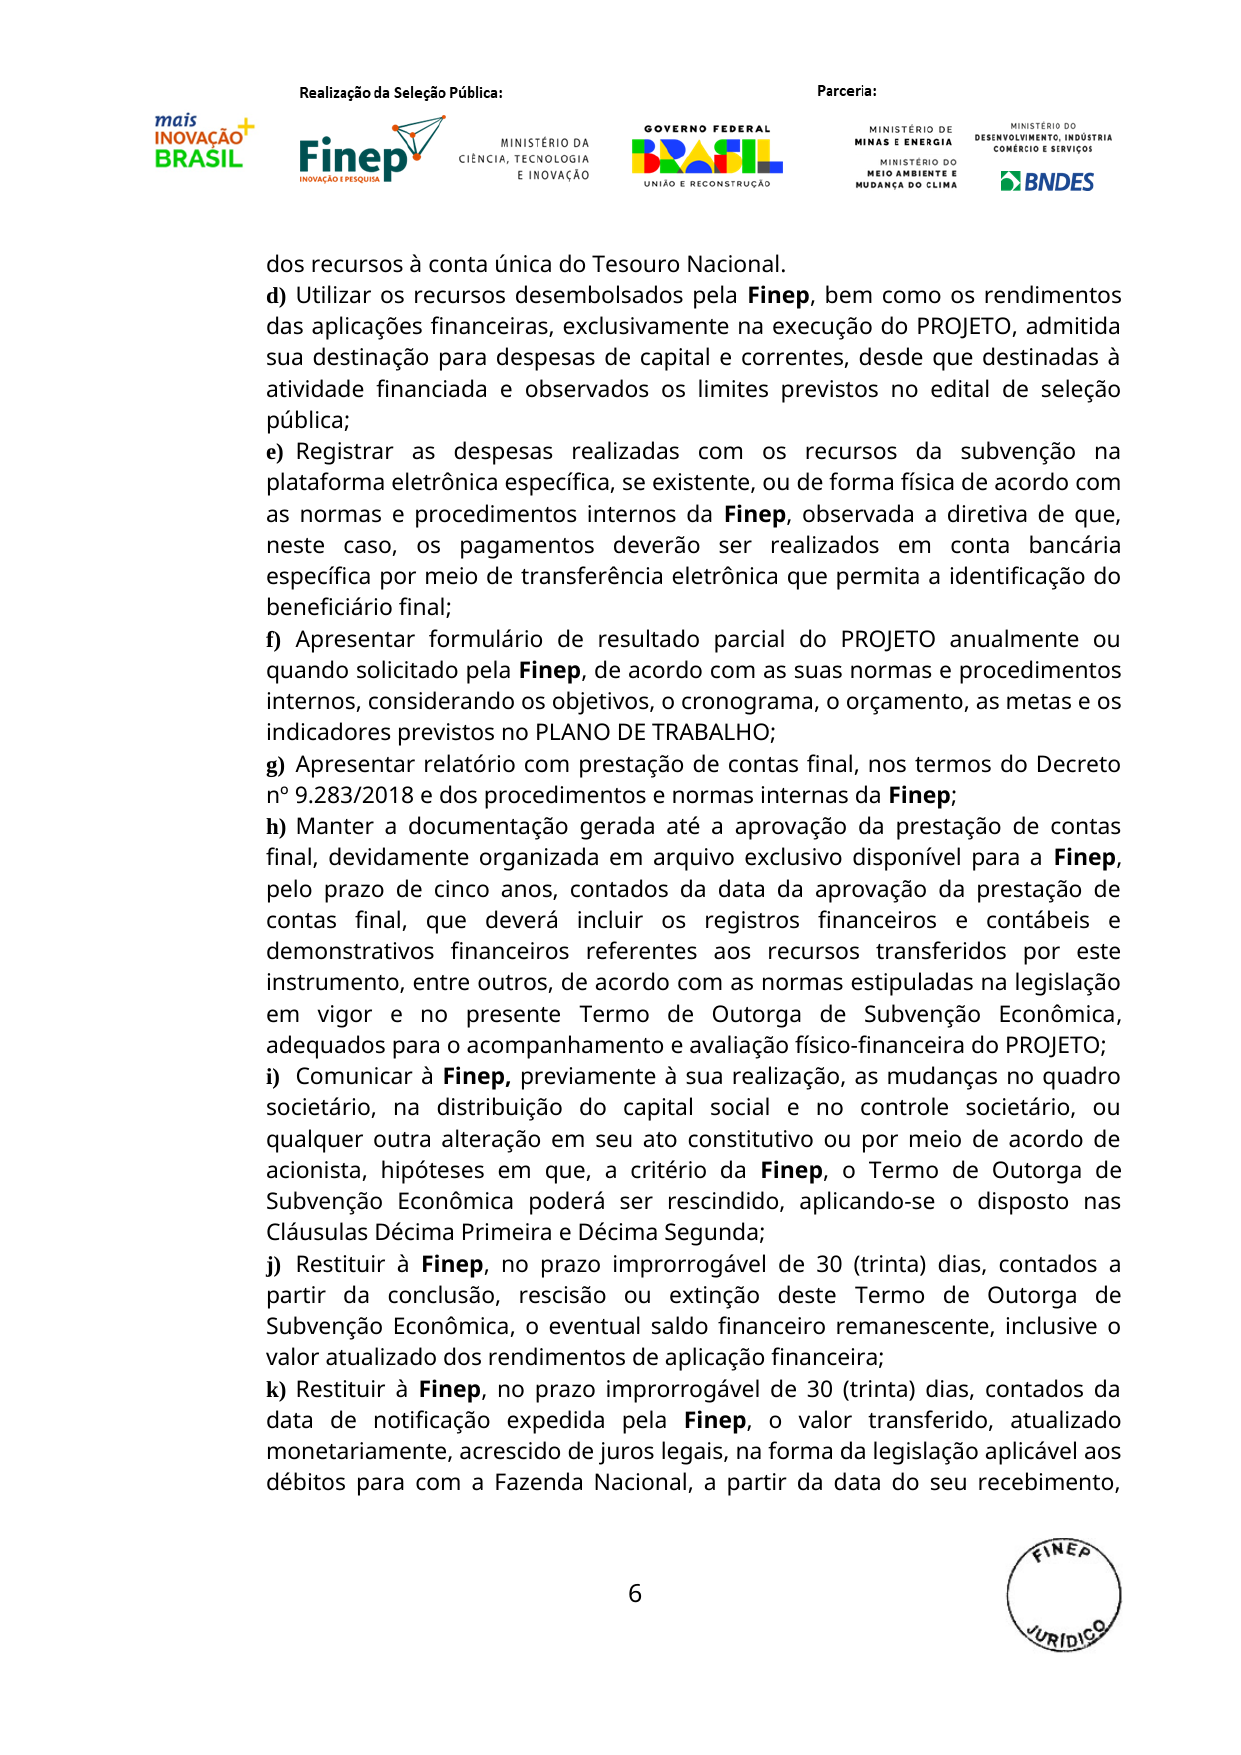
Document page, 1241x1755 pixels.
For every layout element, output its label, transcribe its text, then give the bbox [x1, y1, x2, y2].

list Registrar as despesas realizadas com os recursos da subvenção na plataforma eletrônica específica, se existente, ou de forma física de acordo com as normas e procedimentos internos da Finep, observada a diretiva de que, neste caso, os pagamentos deverão ser realizados em conta bancária específica por meio de transferência eletrônica que permita a identificação do beneficiário final; [266, 435, 1122, 622]
list Comunicar à Finep, previamente à sua realização, as mudanças no quadro societário, na distribuição do capital social e no controle societário, ou qualquer outra alteração em seu ato constitutivo ou por meio de acordo de acionista, hipóteses em que, a critério da Finep, o Termo de Outorga de Subvenção Econômica poderá ser rescindido, aplicando-se o disposto nas Cláusulas Décima Primeira e Décima Segunda; [266, 1060, 1122, 1247]
list Utilizar os recursos desembolsados pela Finep, bem como os rendimentos das aplicações financeiras, exclusivamente na execução do PROJETO, admitida sua destinação para despesas de capital e correntes, desde que destinadas à atividade financiada e observados os limites previstos no edital de seleção pública; [266, 279, 1122, 435]
list Apresentar relatório com prestação de contas final, nos termos do Decreto nº 9.283/2018 e dos procedimentos e normas internas da Finep; [266, 747, 1122, 810]
list Manter a documentação gerada até a aprovação da prestação de contas final, devidamente organizada em arquivo exclusivo disponível para a Finep, pelo prazo de cinco anos, contados da data da aprovação da prestação de contas final, que deverá incluir os registros financeiros e contábeis e demonstrativos financeiros referentes aos recursos transferidos por este instrumento, entre outros, de acordo com as normas estipuladas na legislação em vigor e no presente Termo de Outorga de Subvenção Econômica, adequados para o acompanhamento e avaliação físico-financeira do PROJETO; [266, 810, 1122, 1060]
list dos recursos à conta única do Tesouro Nacional. [266, 247, 1122, 279]
list Apresentar formulário de resultado parcial do PROJETO anualmente ou quando solicitado pela Finep, de acordo com as suas normas e procedimentos internos, considerando os objetivos, o cronograma, o orçamento, as metas e os indicadores previstos no PLANO DE TRABALHO; [266, 622, 1122, 747]
list Restituir à Finep, no prazo improrrogável de 30 (trinta) dias, contados da data de notificação expedida pela Finep, o valor transferido, atualizado monetariamente, acrescido de juros legais, na forma da legislação aplicável aos débitos para com a Fazenda Nacional, a partir da data do seu recebimento, [266, 1372, 1122, 1497]
list Restituir à Finep, no prazo improrrogável de 30 (trinta) dias, contados a partir da conclusão, rescisão ou extinção deste Termo de Outorga de Subvenção Econômica, o eventual saldo financeiro remanescente, inclusive o valor atualizado dos rendimentos de aplicação financeira; [266, 1247, 1122, 1372]
